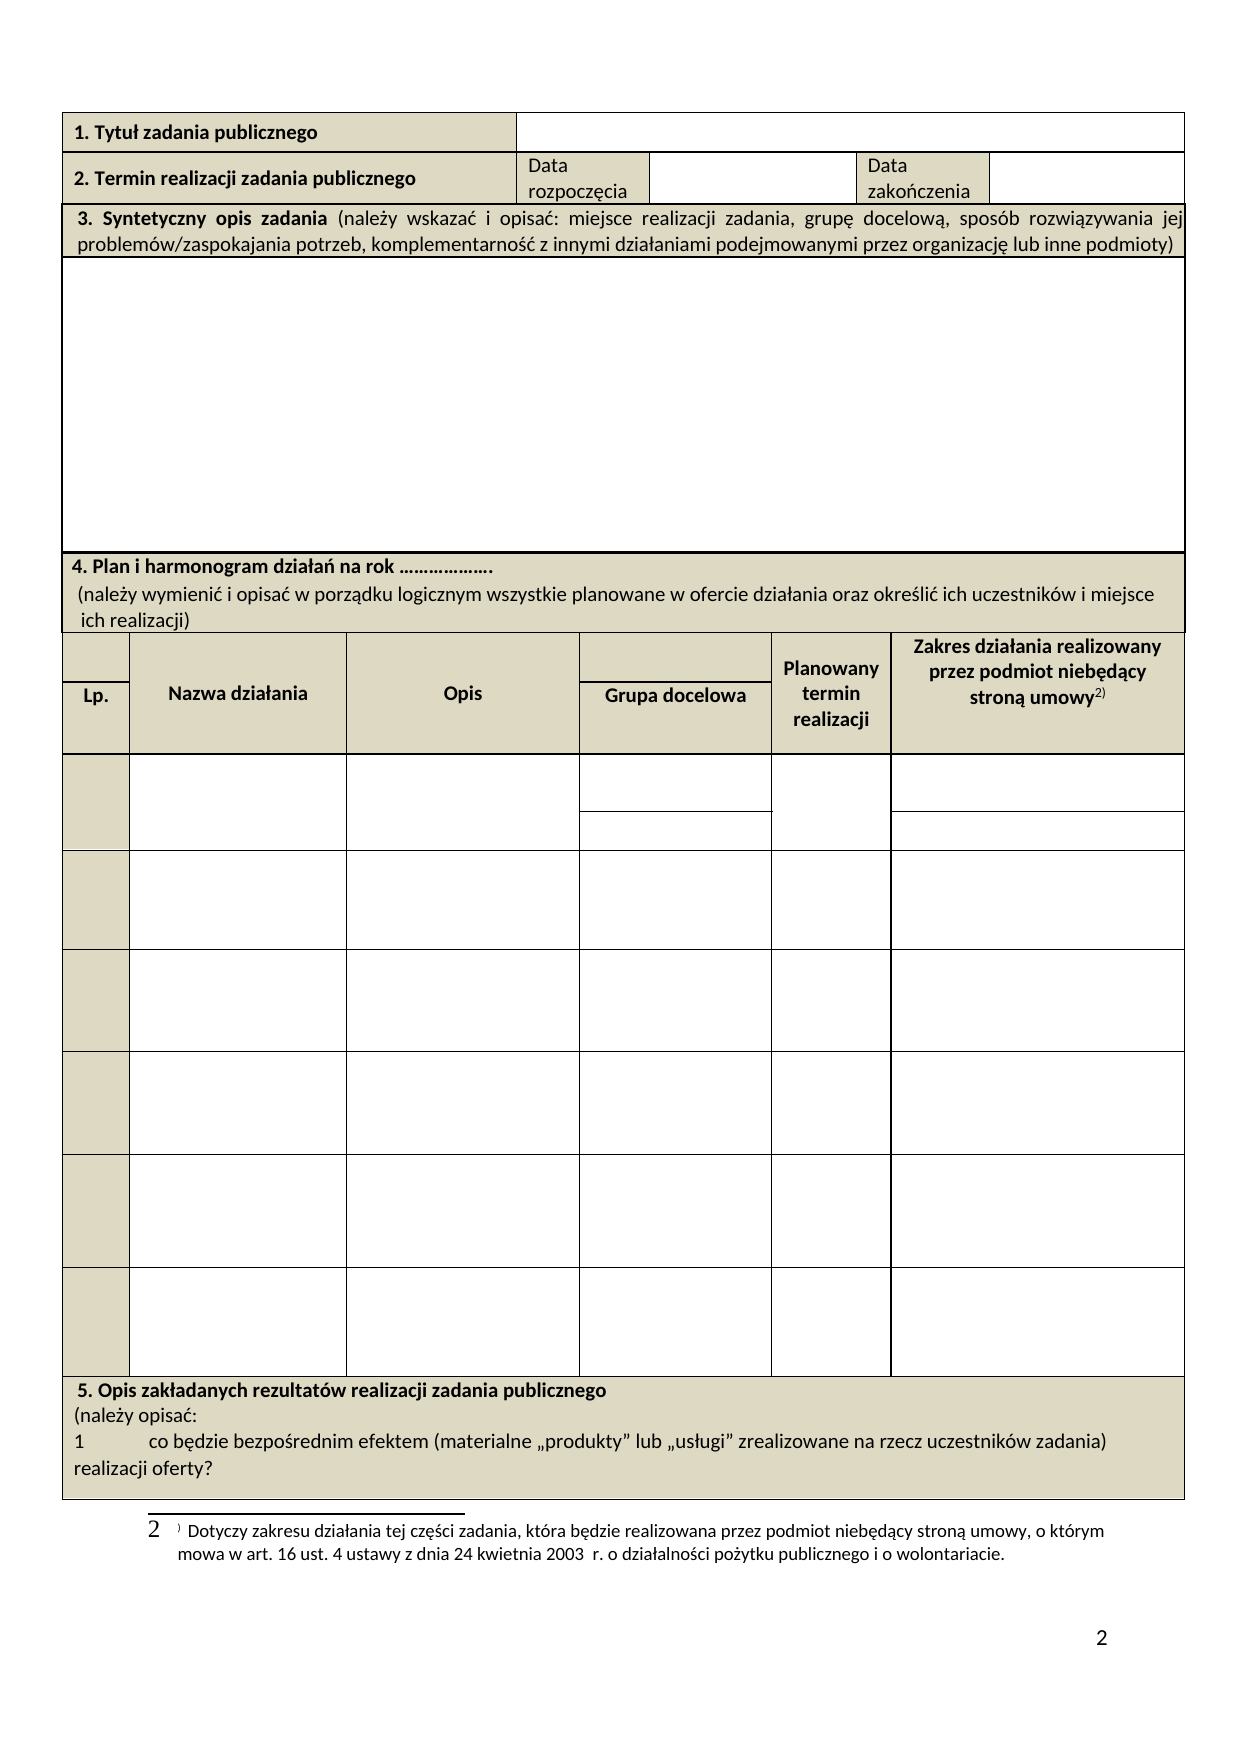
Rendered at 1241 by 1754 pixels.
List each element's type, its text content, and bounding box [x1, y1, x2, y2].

table_cell [130, 950, 346, 1051]
table_cell 2. Termin realizacji zadania publicznego [63, 153, 516, 203]
table_cell Data rozpoczęcia [517, 153, 649, 203]
table_cell [63, 258, 1184, 551]
table_cell [892, 812, 1184, 849]
table_cell [580, 851, 771, 949]
table_cell [580, 1268, 771, 1376]
table_cell [63, 1268, 129, 1376]
table_cell Zakres działania realizowany przez podmiot niebędący stroną umowy) [892, 633, 1184, 753]
table_cell [772, 1155, 890, 1267]
table_cell [130, 755, 346, 811]
table_cell [580, 755, 771, 811]
table_cell [347, 950, 579, 1051]
table_cell [347, 755, 579, 811]
table_cell Opis [347, 633, 579, 753]
table_cell [892, 950, 1184, 1051]
table_cell Lp. [63, 683, 129, 753]
table_cell [130, 1052, 346, 1154]
table_cell [130, 1268, 346, 1376]
table_cell [130, 851, 346, 949]
table_cell [63, 851, 129, 949]
table_cell [130, 811, 346, 849]
table_cell [63, 633, 129, 681]
table_cell [772, 851, 890, 949]
table_cell [580, 812, 771, 849]
table_cell [990, 153, 1184, 203]
table_cell 5. Opis zakładanych rezultatów realizacji zadania publicznego (należy opisać: co będzie bezpośrednim efektem (materialne „produkty” lub „usługi” zrealizowane na rzecz uczestników zadania) realizacji oferty? jaka zmiana społeczna zostanie osiągnięta poprzez realizację zadania? czy przewidywane jest wykorzystanie rezultatów osiągniętych w trakcie realizacji oferty w dalszych działaniach organizacji? – trwałość rezultatów zadania) [63, 1377, 1184, 1498]
table_cell Grupa docelowa [580, 683, 771, 753]
table_header 1. Tytuł zadania publicznego [63, 113, 516, 151]
table_cell 3. Syntetyczny opis zadania (należy wskazać i opisać: miejsce realizacji zadania, grupę docelową, sposób rozwiązywania jej problemów/zaspokajania potrzeb, komplementarność z innymi działaniami podejmowanymi przez organizację lub inne podmioty) [63, 205, 1184, 256]
table_cell [650, 153, 856, 203]
table_cell [63, 1155, 129, 1267]
table_cell [347, 851, 579, 949]
table_cell [772, 950, 890, 1051]
table_cell [892, 1052, 1184, 1154]
table_cell Data zakończenia [857, 153, 989, 203]
table_cell [347, 1268, 579, 1376]
table_cell [63, 811, 129, 849]
table_cell [772, 755, 890, 849]
table_cell [580, 950, 771, 1051]
table_cell [772, 1052, 890, 1154]
table_cell [63, 950, 129, 1051]
table_cell [347, 811, 579, 849]
table_cell [892, 755, 1184, 811]
table_cell [63, 1052, 129, 1154]
table_cell [580, 1155, 771, 1267]
table_header [517, 113, 1184, 151]
table_cell [892, 1155, 1184, 1267]
table_cell [63, 755, 129, 811]
table_cell Planowany termin realizacji [772, 633, 890, 753]
table_cell [580, 1052, 771, 1154]
table_cell [130, 1155, 346, 1267]
table_cell Nazwa działania [130, 633, 346, 753]
table_cell [892, 851, 1184, 949]
table_cell [580, 633, 771, 681]
table_cell [347, 1052, 579, 1154]
table_cell [347, 1155, 579, 1267]
table_cell [772, 1268, 890, 1376]
table_cell [892, 1268, 1184, 1376]
table_cell 4. Plan i harmonogram działań na rok ………………. (należy wymienić i opisać w porządku logicznym wszystkie planowane w ofercie działania oraz określić ich uczestników i miejsce ich realizacji) [63, 554, 1184, 632]
